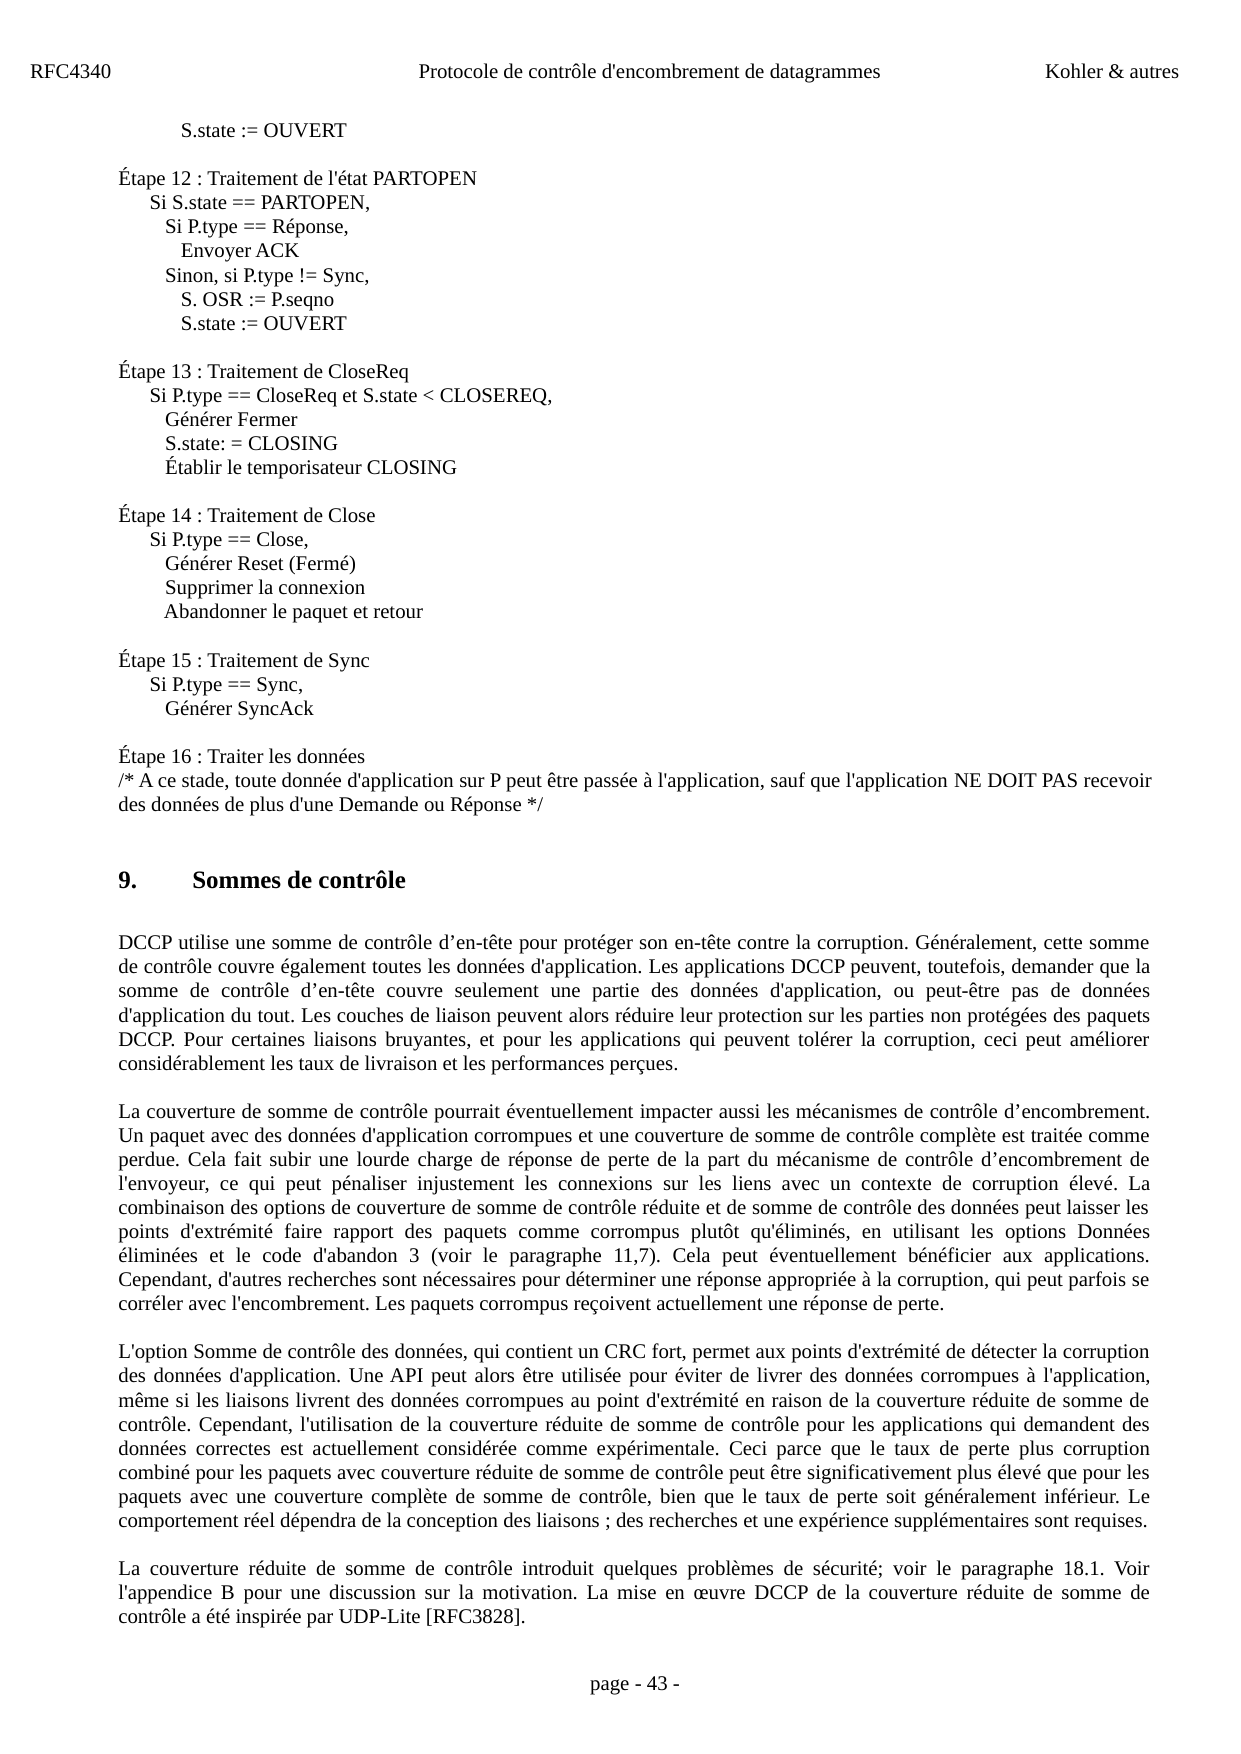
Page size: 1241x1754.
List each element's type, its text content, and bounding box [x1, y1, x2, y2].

text Générer Reset (Fermé) [118, 551, 1152, 575]
text Étape 15 : Traitement de Sync [118, 647, 1152, 672]
text Sinon, si P.type != Sync, [118, 262, 1152, 287]
text S.state := OUVERT [118, 118, 1152, 142]
text S.state := OUVERT [118, 311, 1152, 335]
subtitle 9. Sommes de contrôle [118, 865, 1152, 894]
text Si P.type == Sync, [118, 672, 1152, 696]
text Établir le temporisateur CLOSING [118, 455, 1152, 479]
text Si P.type == Close, [118, 527, 1152, 551]
text Étape 16 : Traiter les données [118, 744, 1152, 768]
text S.state: = CLOSING [118, 431, 1152, 455]
text DCCP utilise une somme de contrôle d’en-tête pour protéger son en-tête contre la corruption. Généralement, cette somme de contrôle couvre également toutes les données d'application. Les applications DCCP peuvent, toutefois, demander que la somme de contrôle d’en-tête couvre seulement une partie des données d'application, ou peut-être pas de données d'application du tout. Les couches de liaison peuvent alors réduire leur protection sur les parties non protégées des paquets DCCP. Pour certaines liaisons bruyantes, et pour les applications qui peuvent tolérer la corruption, ceci peut améliorer considérablement les taux de livraison et les performances perçues. [118, 930, 1152, 1075]
text /* A ce stade, toute donnée d'application sur P peut être passée à l'application, sauf que l'application ne doit pas recevoir des données de plus d'une Demande ou Réponse */ [118, 768, 1152, 816]
text Supprimer la connexion [118, 575, 1152, 599]
text Étape 13 : Traitement de CloseReq [118, 359, 1152, 383]
text La couverture réduite de somme de contrôle introduit quelques problèmes de sécurité; voir le paragraphe 18.1. Voir l'appendice B pour une discussion sur la motivation. La mise en œuvre DCCP de la couverture réduite de somme de contrôle a été inspirée par UDP-Lite [RFC3828]. [118, 1556, 1152, 1628]
text Si P.type == Réponse, [118, 214, 1152, 238]
text Étape 12 : Traitement de l'état PARTOPEN [118, 166, 1152, 190]
text Étape 14 : Traitement de Close [118, 503, 1152, 527]
text Générer SyncAck [118, 696, 1152, 720]
text Abandonner le paquet et retour [118, 599, 1152, 623]
text Si P.type == CloseReq et S.state < CLOSEREQ, [118, 383, 1152, 407]
text La couverture de somme de contrôle pourrait éventuellement impacter aussi les mécanismes de contrôle d’encombrement. Un paquet avec des données d'application corrompues et une couverture de somme de contrôle complète est traitée comme perdue. Cela fait subir une lourde charge de réponse de perte de la part du mécanisme de contrôle d’encombrement de l'envoyeur, ce qui peut pénaliser injustement les connexions sur les liens avec un contexte de corruption élevé. La combinaison des options de couverture de somme de contrôle réduite et de somme de contrôle des données peut laisser les points d'extrémité faire rapport des paquets comme corrompus plutôt qu'éliminés, en utilisant les options Données éliminées et le code d'abandon 3 (voir le paragraphe 11,7). Cela peut éventuellement bénéficier aux applications. Cependant, d'autres recherches sont nécessaires pour déterminer une réponse appropriée à la corruption, qui peut parfois se corréler avec l'encombrement. Les paquets corrompus reçoivent actuellement une réponse de perte. [118, 1099, 1152, 1315]
text Générer Fermer [118, 407, 1152, 431]
text Envoyer ACK [118, 238, 1152, 262]
text L'option Somme de contrôle des données, qui contient un CRC fort, permet aux points d'extrémité de détecter la corruption des données d'application. Une API peut alors être utilisée pour éviter de livrer des données corrompues à l'application, même si les liaisons livrent des données corrompues au point d'extrémité en raison de la couverture réduite de somme de contrôle. Cependant, l'utilisation de la couverture réduite de somme de contrôle pour les applications qui demandent des données correctes est actuellement considérée comme expérimentale. Ceci parce que le taux de perte plus corruption combiné pour les paquets avec couverture réduite de somme de contrôle peut être significativement plus élevé que pour les paquets avec une couverture complète de somme de contrôle, bien que le taux de perte soit généralement inférieur. Le comportement réel dépendra de la conception des liaisons ; des recherches et une expérience supplémentaires sont requises. [118, 1339, 1152, 1532]
text S. OSR := P.seqno [118, 287, 1152, 311]
text Si S.state == PARTOPEN, [118, 190, 1152, 214]
